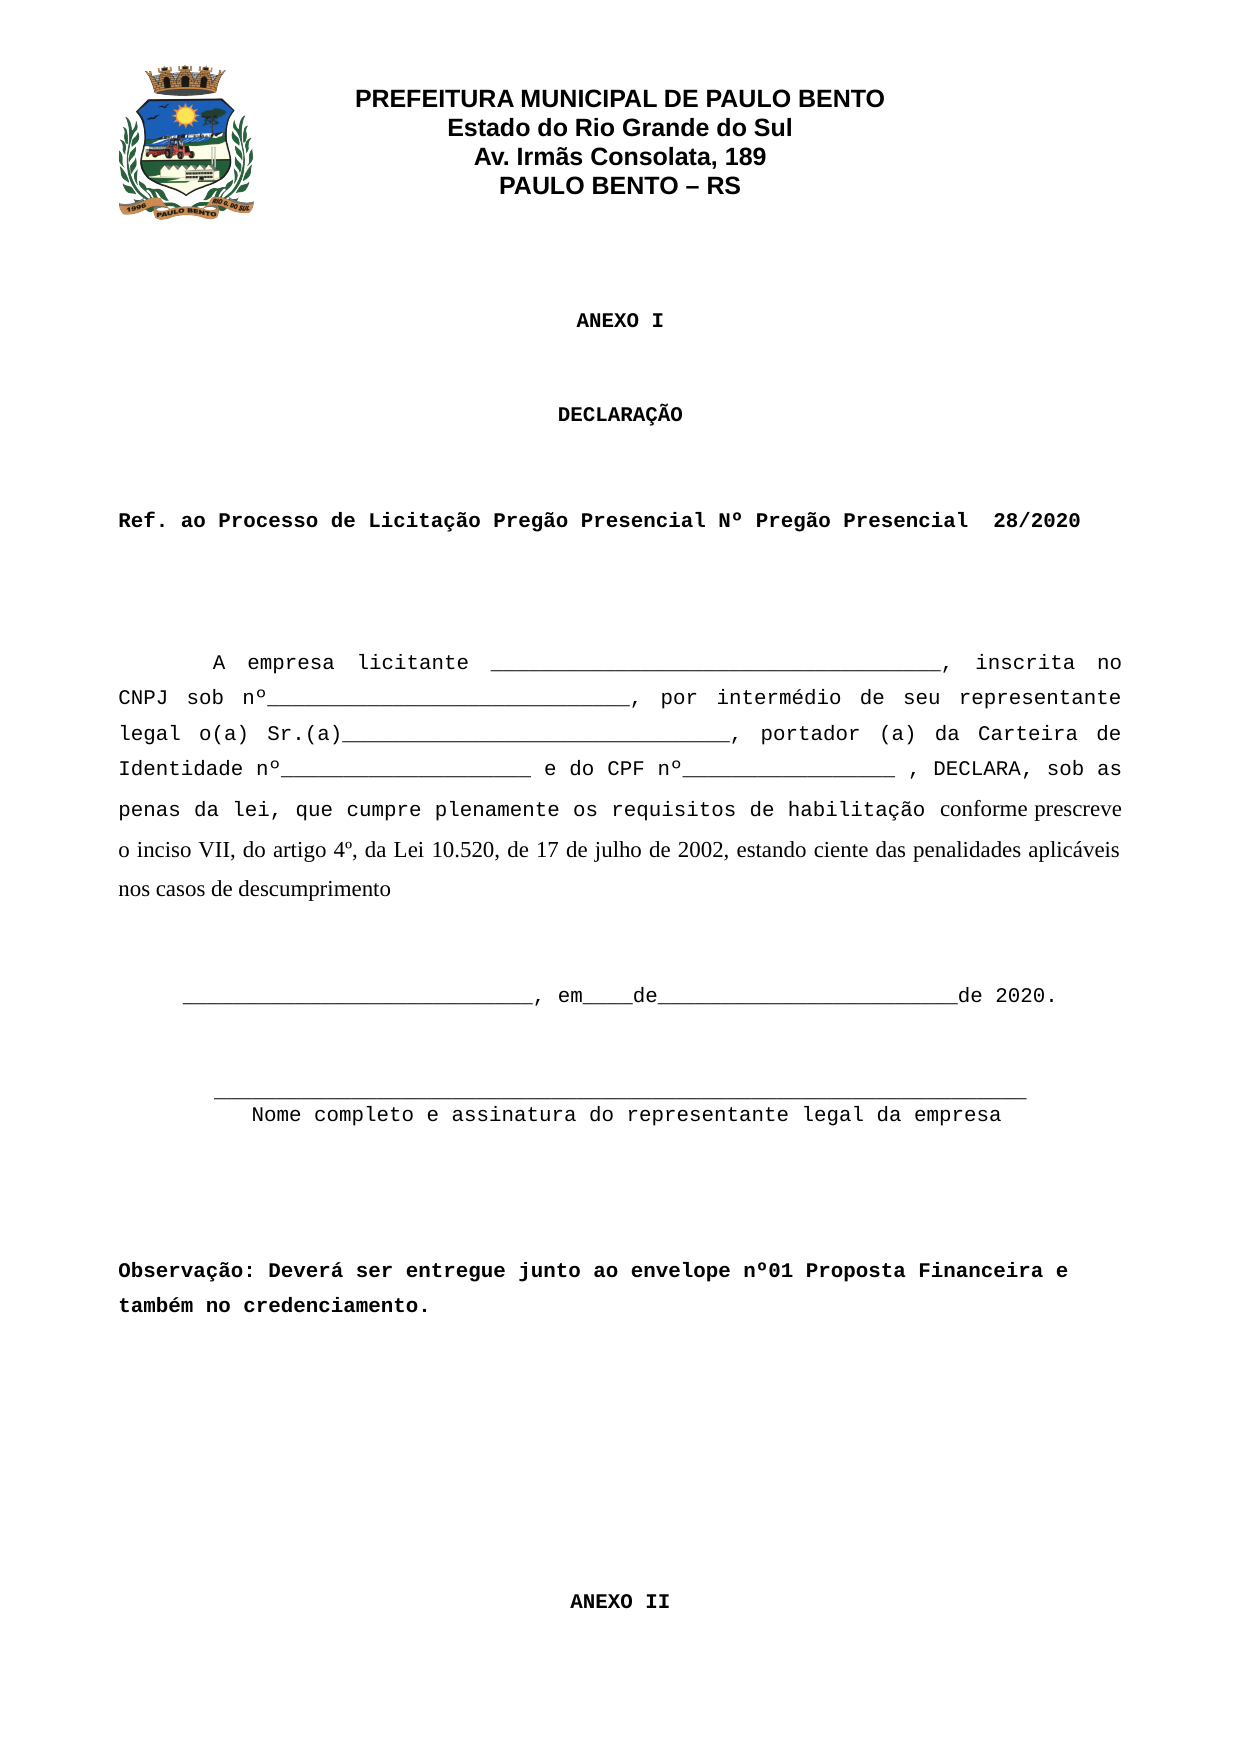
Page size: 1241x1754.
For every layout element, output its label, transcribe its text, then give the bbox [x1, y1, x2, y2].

text _________________________________________________________________ [118, 1080, 1122, 1104]
text DECLARAÇÃO [118, 404, 1122, 428]
text ANEXO I [118, 309, 1122, 333]
text ____________________________, em____de________________________de 2020. [118, 986, 1122, 1009]
text A empresa licitante ____________________________________, inscrita no CNPJ sob nº_____________________________, por intermédio de seu representante legal o(a) Sr.(a)_______________________________, portador (a) da Carteira de Identidade nº____________________ e do CPF nº_________________ , DECLARA, sob as penas da lei, que cumpre plenamente os requisitos de habilitação conforme prescreve o inciso VII, do artigo 4º, da Lei 10.520, de 17 de julho de 2002, estando ciente das penalidades aplicáveis nos casos de descumprimento [118, 652, 1122, 902]
text ANEXO II [118, 1591, 1122, 1614]
text Nome completo e assinatura do representante legal da empresa [118, 1104, 1122, 1127]
text Observação: Deverá ser entregue junto ao envelope nº01 Proposta Financeira e também no credenciamento. [118, 1260, 1122, 1319]
text Ref. ao Processo de Licitação Pregão Presencial Nº Pregão Presencial 28/2020 [118, 510, 1122, 534]
